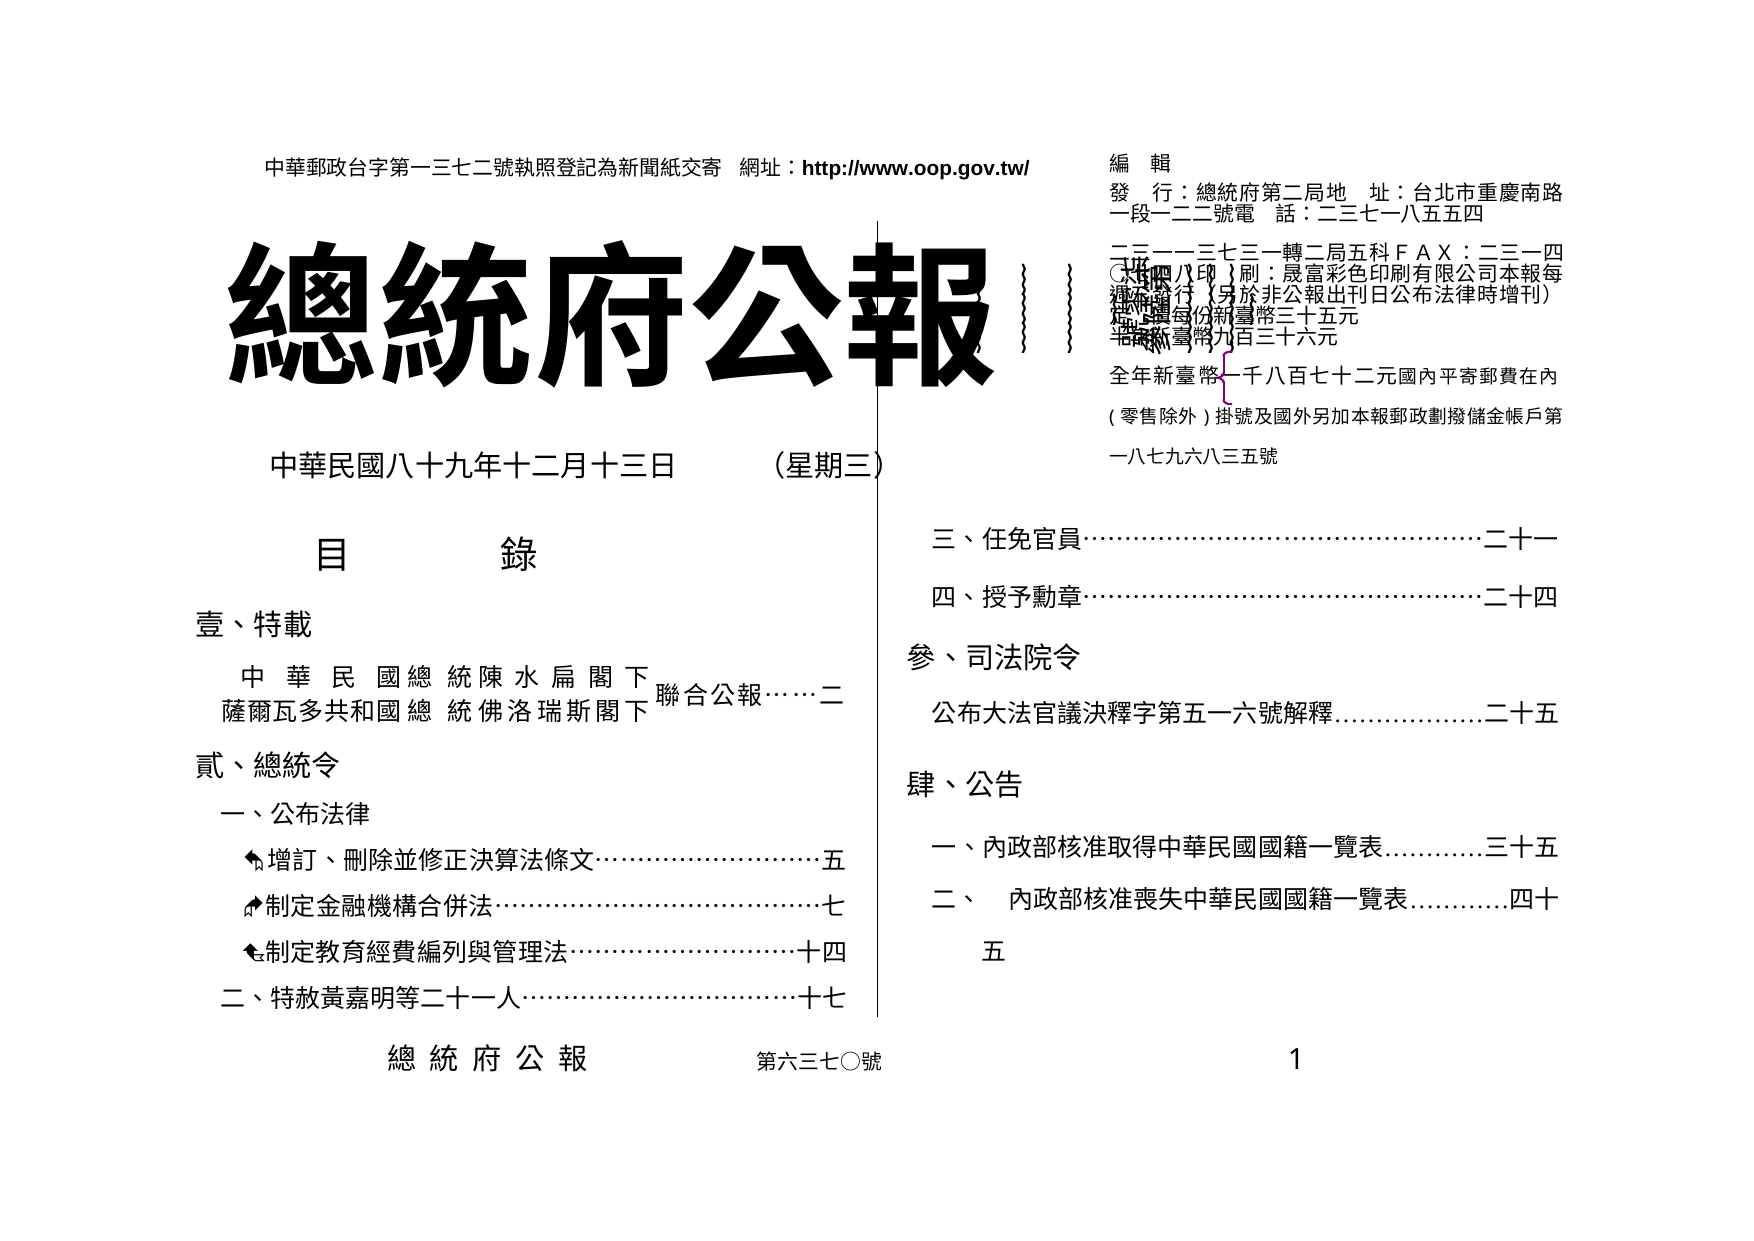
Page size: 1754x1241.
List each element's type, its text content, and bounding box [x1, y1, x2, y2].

text 貳、總統令 [195, 735, 847, 787]
text 二、特赦黃嘉明等二十一人……………………………十七 [195, 971, 847, 1016]
text 制定教育經費編列與管理法………………………十四 [242, 925, 847, 971]
text 三、任免官員…………………………………………二十一 [907, 222, 1559, 560]
table_cell 薩爾瓦多共和國 [192, 691, 404, 723]
text 壹、特載 [195, 585, 847, 648]
text 一、內政部核准取得中華民國國籍一覽表…………三十五 [907, 814, 1559, 866]
table_header 聯合公報……二 [653, 660, 847, 723]
text 參、司法院令 [907, 618, 1559, 681]
text 一、公布法律 [195, 787, 847, 833]
text 增訂、刪除並修正決算法條文………………………五 [242, 833, 847, 879]
list 內政部核准喪失中華民國國籍一覽表…………四十五 [932, 866, 1559, 971]
table_cell 總統 [405, 691, 475, 723]
table_header 中華民國 [192, 660, 404, 691]
text 制定金融機構合併法…………………………………七 [242, 879, 847, 925]
table_header 總統 [405, 660, 475, 691]
table_header 陳水扁閣下 [475, 660, 653, 691]
table_cell 佛洛瑞斯閣下 [475, 691, 653, 723]
text 公布大法官議決釋字第五一六號解釋………………二十五 [907, 681, 1559, 733]
text 肆、公告 [907, 746, 1559, 808]
text 目 錄 [195, 222, 847, 585]
text 四、授予勳章…………………………………………二十四 [907, 560, 1559, 618]
